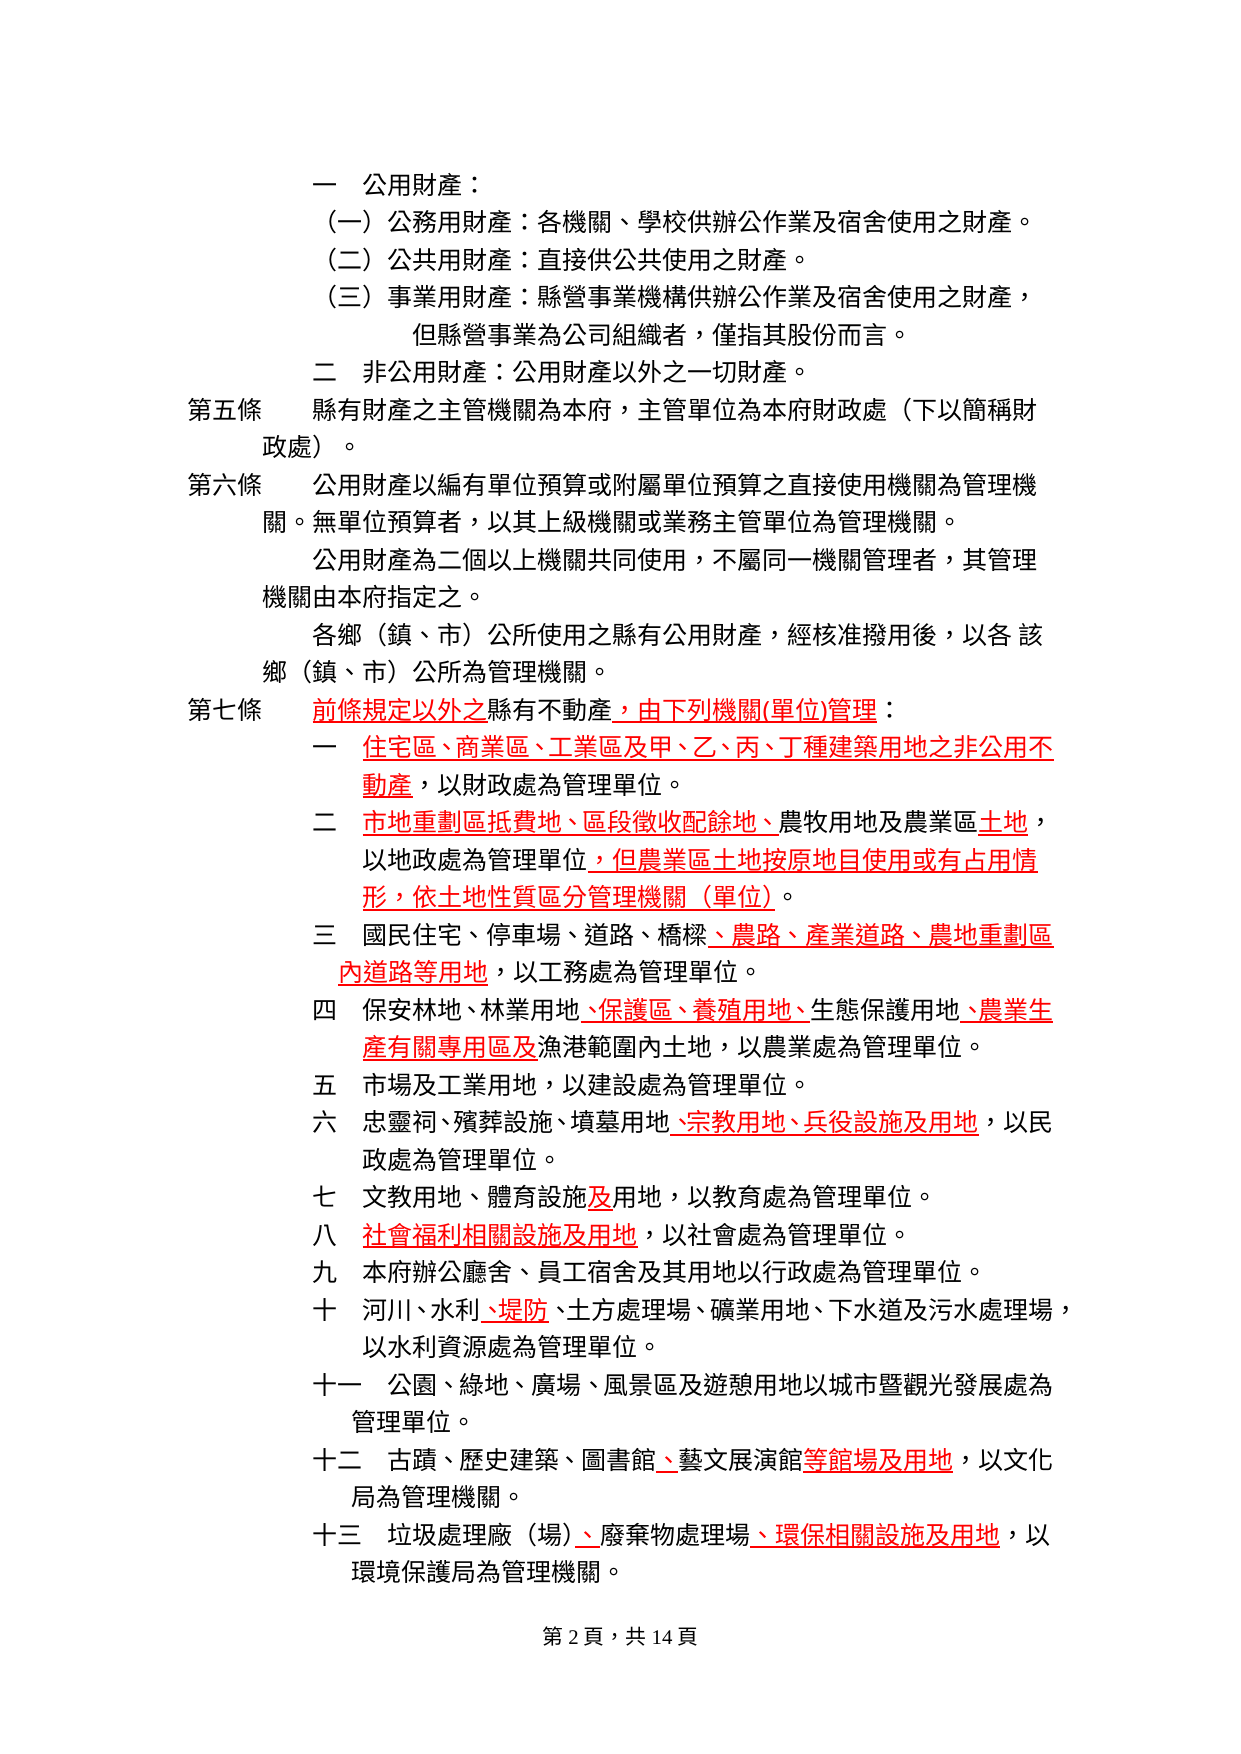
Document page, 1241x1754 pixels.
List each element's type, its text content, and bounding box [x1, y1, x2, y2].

text 十一 公園、綠地、廣場、風景區及遊憩用地以城市暨觀光發展處為 [312, 1364, 1053, 1402]
text 八 社會福利相關設施及用地，以社會處為管理單位。 [312, 1214, 1053, 1252]
text 十三 垃圾處理廠（場）、廢棄物處理場、環保相關設施及用地，以 [312, 1514, 1053, 1552]
text （二）公共用財產：直接供公共使用之財產。 [187, 239, 1053, 277]
text 內道路等用地，以工務處為管理單位。 [312, 952, 1053, 989]
text 二 市地重劃區抵費地、區段徵收配餘地、農牧用地及農業區土地，以地政處為管理單位，但農業區土地按原地目使用或有占用情形，依土地性質區分管理機關（單位）。 [312, 802, 1053, 914]
text （三）事業用財產：縣營事業機構供辦公作業及宿舍使用之財產，但縣營事業為公司組織者，僅指其股份而言。 [312, 277, 1053, 352]
text 公用財產為二個以上機關共同使用，不屬同一機關管理者，其管理機關由本府指定之。 [262, 539, 1053, 614]
text 第六條 公用財產以編有單位預算或附屬單位預算之直接使用機關為管理機關。無單位預算者，以其上級機關或業務主管單位為管理機關。 [187, 464, 1053, 539]
text 十 河川、水利、堤防、土方處理場、礦業用地、下水道及污水處理場，以水利資源處為管理單位。 [312, 1289, 1053, 1364]
text （一）公務用財產：各機關、學校供辦公作業及宿舍使用之財產。 [312, 202, 1053, 239]
text 環境保護局為管理機關。 [312, 1552, 1053, 1589]
text 第七條 前條規定以外之縣有不動產，由下列機關(單位)管理： [187, 689, 1053, 727]
text 六 忠靈祠、殯葬設施、墳墓用地、宗教用地、兵役設施及用地，以民政處為管理單位。 [312, 1102, 1053, 1177]
text 五 市場及工業用地，以建設處為管理單位。 [312, 1064, 1053, 1102]
text 九 本府辦公廳舍、員工宿舍及其用地以行政處為管理單位。 [312, 1252, 1053, 1289]
text 四 保安林地、林業用地、保護區、養殖用地、生態保護用地、農業生產有關專用區及漁港範圍內土地，以農業處為管理單位。 [312, 989, 1053, 1064]
text 七 文教用地、體育設施及用地，以教育處為管理單位。 [312, 1177, 1053, 1214]
text 十二 古蹟、歷史建築、圖書館、藝文展演館等館場及用地，以文化 [312, 1439, 1053, 1477]
text 管理單位。 [312, 1402, 1053, 1439]
text 一 公用財產： [312, 164, 1053, 202]
text 局為管理機關。 [312, 1477, 1053, 1514]
text 二 非公用財產：公用財產以外之一切財產。 [312, 352, 1053, 389]
text 三 國民住宅、停車場、道路、橋樑、農路、產業道路、農地重劃區 [312, 914, 1053, 952]
text 第五條 縣有財產之主管機關為本府，主管單位為本府財政處（下以簡稱財政處）。 [187, 389, 1053, 464]
text 一 住宅區、商業區、工業區及甲、乙、丙、丁種建築用地之非公用不動產，以財政處為管理單位。 [312, 727, 1053, 802]
text 各鄉（鎮、市）公所使用之縣有公用財產，經核准撥用後，以各 該鄉（鎮、市）公所為管理機關。 [262, 614, 1053, 689]
